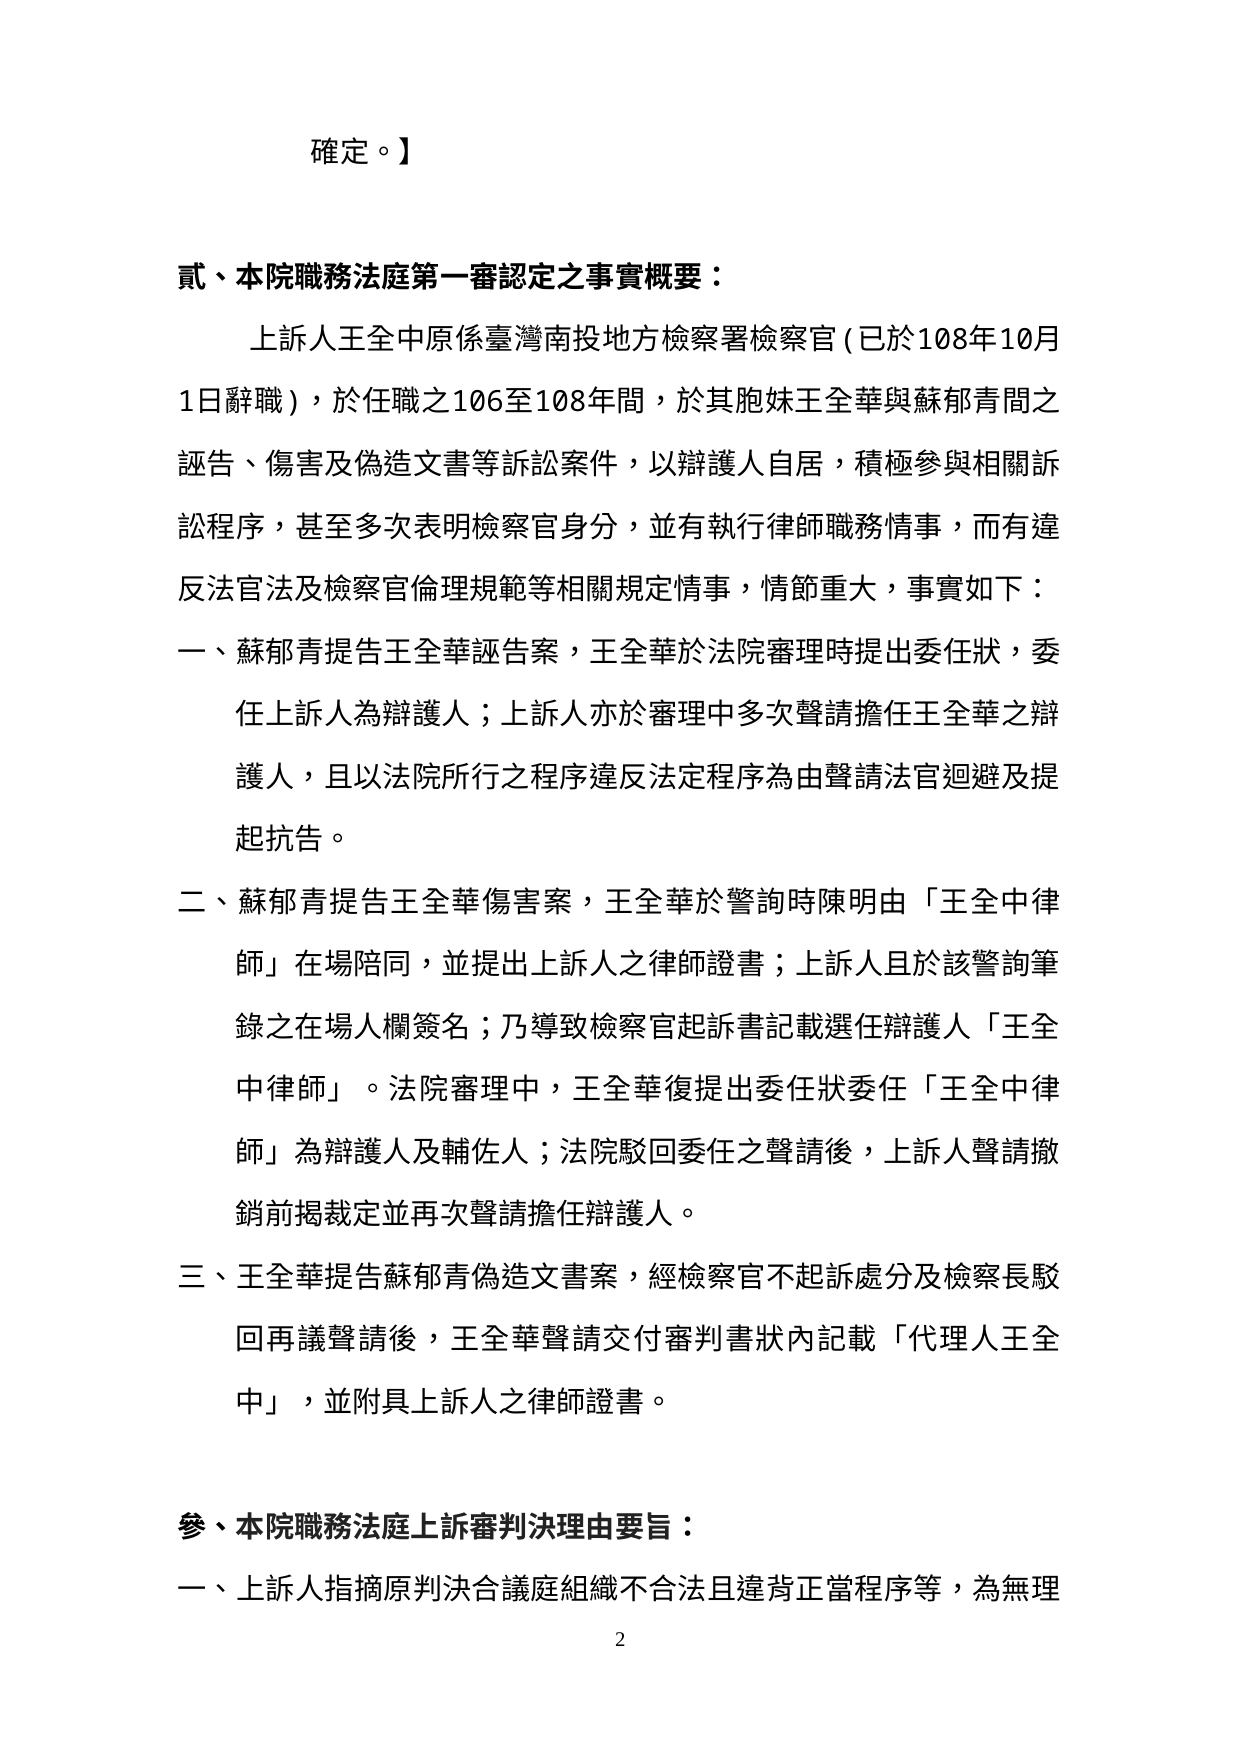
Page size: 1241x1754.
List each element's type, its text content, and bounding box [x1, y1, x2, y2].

text 一、蘇郁青提告王全華誣告案，王全華於法院審理時提出委任狀，委任上訴人為辯護人；上訴人亦於審理中多次聲請擔任王全華之辯護人，且以法院所行之程序違反法定程序為由聲請法官迴避及提起抗告。 [177, 608, 1063, 858]
text 二、蘇郁青提告王全華傷害案，王全華於警詢時陳明由「王全中律師」在場陪同，並提出上訴人之律師證書；上訴人且於該警詢筆錄之在場人欄簽名；乃導致檢察官起訴書記載選任辯護人「王全中律師」。法院審理中，王全華復提出委任狀委任「王全中律師」為辯護人及輔佐人；法院駁回委任之聲請後，上訴人聲請撤銷前揭裁定並再次聲請擔任辯護人。 [177, 858, 1063, 1233]
text 三、王全華提告蘇郁青偽造文書案，經檢察官不起訴處分及檢察長駁回再議聲請後，王全華聲請交付審判書狀內記載「代理人王全中」，並附具上訴人之律師證書。 [177, 1233, 1063, 1420]
text 上訴人王全中原係臺灣南投地方檢察署檢察官(已於108年10月1日辭職)，於任職之106至108年間，於其胞妹王全華與蘇郁青間之誣告、傷害及偽造文書等訴訟案件，以辯護人自居，積極參與相關訴訟程序，甚至多次表明檢察官身分，並有執行律師職務情事，而有違反法官法及檢察官倫理規範等相關規定情事，情節重大，事實如下： [177, 295, 1063, 608]
text 確定。】 [252, 108, 1063, 170]
text 貳、本院職務法庭第一審認定之事實概要： [177, 233, 1063, 295]
text 參、本院職務法庭上訴審判決理由要旨： [177, 1483, 1063, 1545]
text 一、上訴人指摘原判決合議庭組織不合法且違背正當程序等，為無理 [177, 1545, 1063, 1608]
